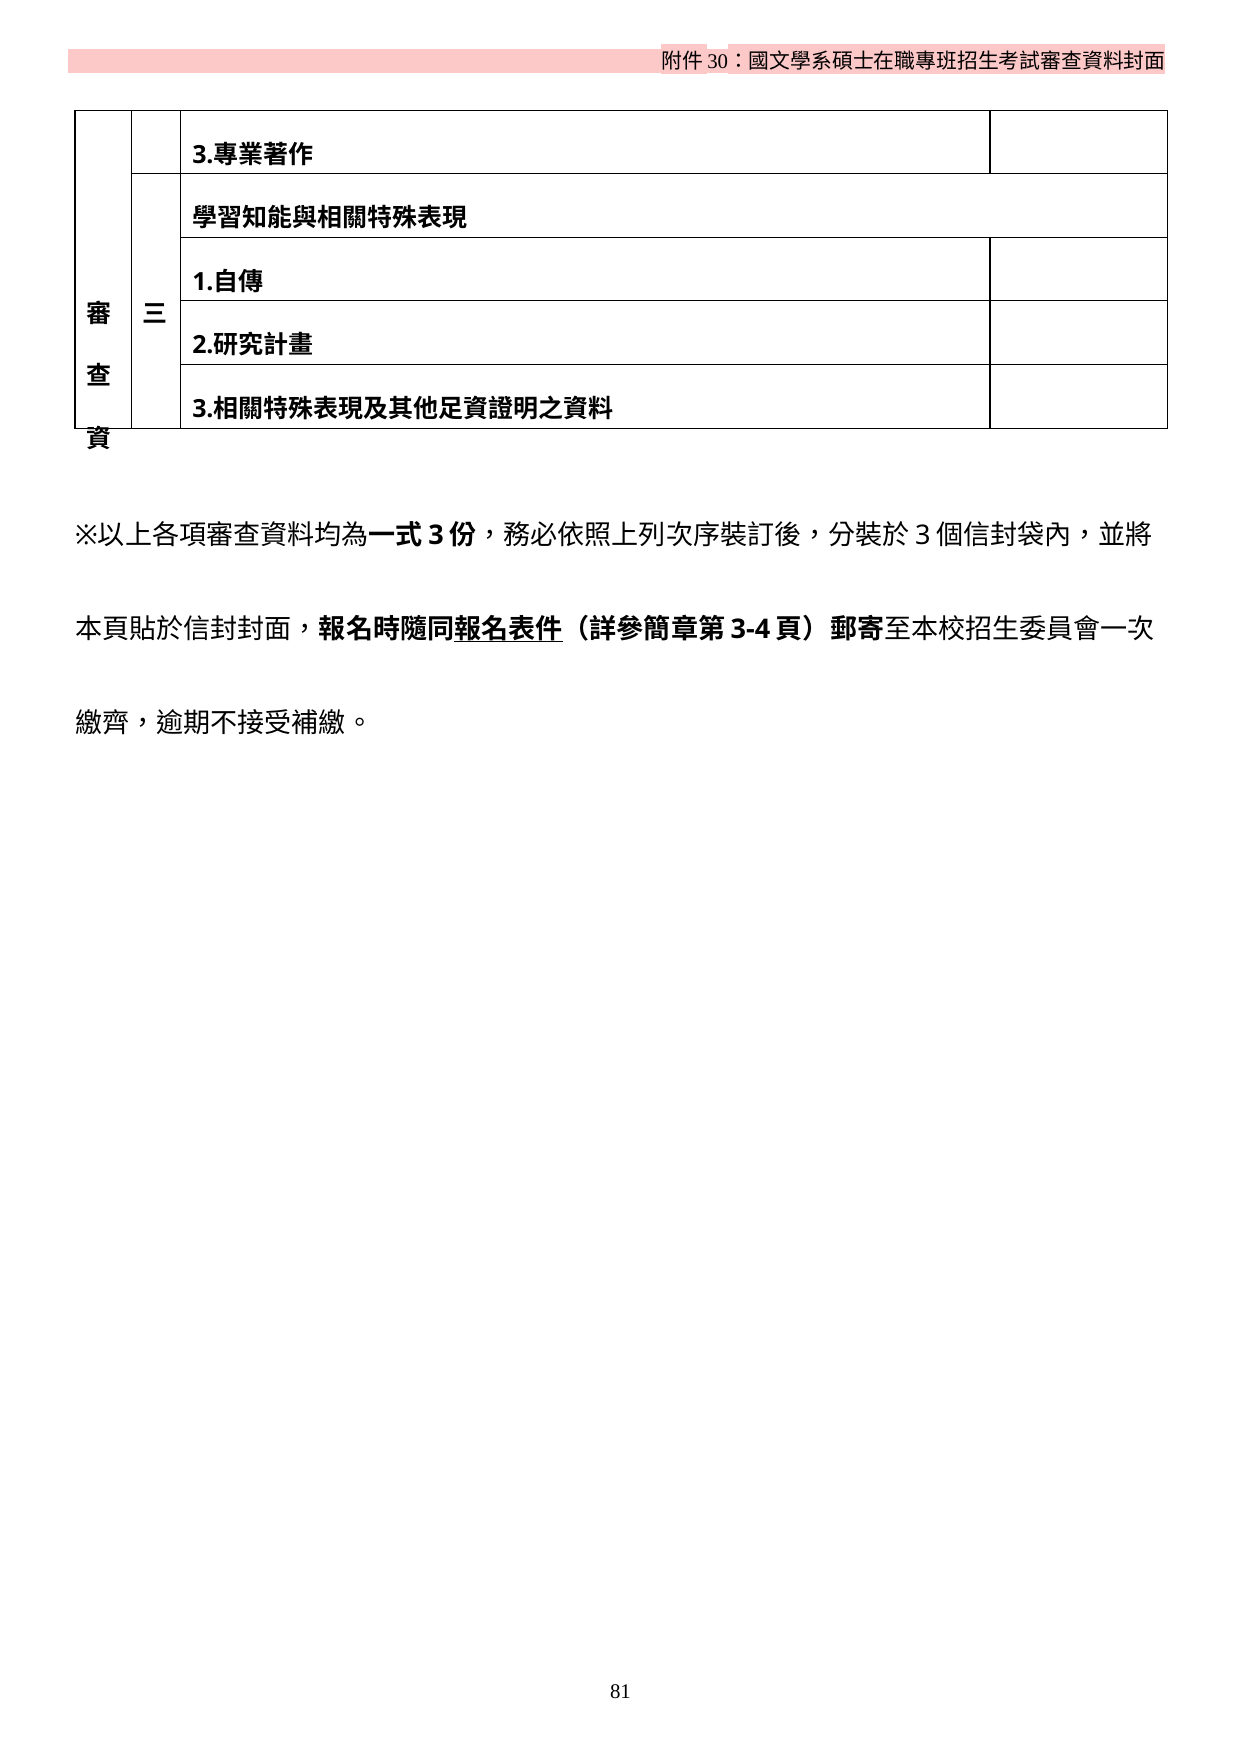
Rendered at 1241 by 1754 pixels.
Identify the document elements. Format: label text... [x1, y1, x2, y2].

table_cell 3.專業著作 [181, 111, 989, 173]
table_cell 2.研究計畫 [181, 301, 989, 364]
table_cell 本 系 相 關 審 查 資 料 [76, 111, 131, 427]
table_cell 學習知能與相關特殊表現 [181, 174, 1167, 237]
table_cell [991, 365, 1167, 427]
table_cell 三 [132, 174, 180, 427]
table_cell [991, 301, 1167, 364]
table_cell [132, 111, 180, 173]
table_cell [991, 238, 1167, 300]
text ※以上各項審查資料均為一式3份，務必依照上列次序裝訂後，分裝於3個信封袋內，並將本頁貼於信封封面，報名時隨同報名表件（詳參簡章第3-4頁）郵寄至本校招生委員會一次繳齊，逾期不接受補繳。 [75, 491, 1165, 741]
table_cell 1.自傳 [181, 238, 989, 300]
table_cell [991, 111, 1167, 173]
table_cell 3.相關特殊表現及其他足資證明之資料 [181, 365, 989, 427]
